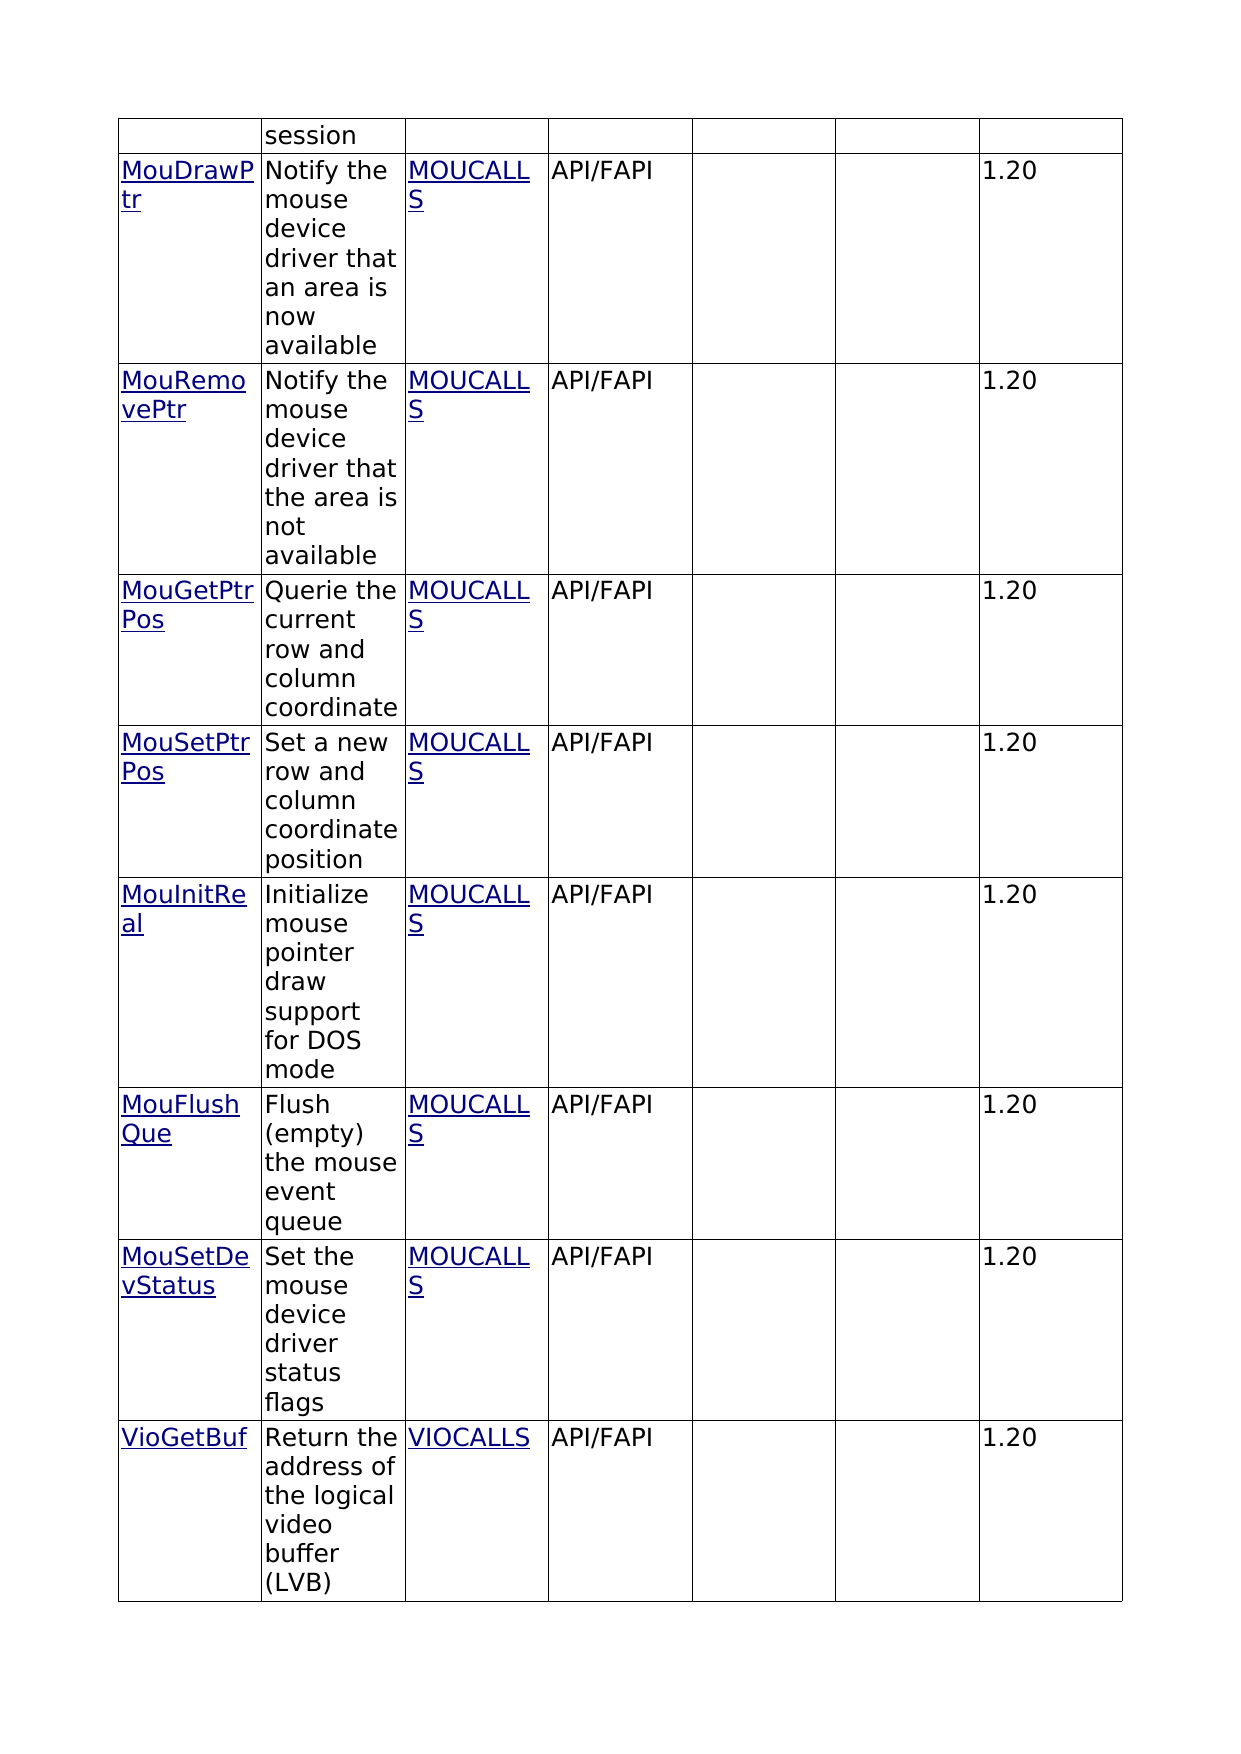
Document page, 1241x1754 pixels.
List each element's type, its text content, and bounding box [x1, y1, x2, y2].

table_cell [836, 575, 979, 725]
table_cell MOUCALLS [406, 154, 548, 363]
table_cell [693, 1421, 835, 1601]
table_cell 1.20 [980, 1240, 1122, 1420]
table_cell API/FAPI [549, 1088, 692, 1239]
table_cell MOUCALLS [406, 726, 548, 877]
table_cell Notify the mouse device driver that the area is not available [262, 364, 405, 573]
table_cell Initialize mouse pointer draw support for DOS mode [262, 878, 405, 1087]
table_cell [836, 878, 979, 1087]
table_cell 1.20 [980, 154, 1122, 363]
table_cell [406, 119, 548, 153]
table_cell MouGetPtrPos [119, 575, 261, 725]
table_cell MouSetDevStatus [119, 1240, 261, 1420]
table_cell [836, 1421, 979, 1601]
table_cell Notify the mouse device driver that an area is now available [262, 154, 405, 363]
table_cell [836, 1088, 979, 1239]
table_cell 1.20 [980, 726, 1122, 877]
table_cell API/FAPI [549, 364, 692, 573]
table_cell [836, 154, 979, 363]
table_cell VIOCALLS [406, 1421, 548, 1601]
table_cell MouRemovePtr [119, 364, 261, 573]
table_cell [836, 364, 979, 573]
table_cell 1.20 [980, 1421, 1122, 1601]
table_cell API/FAPI [549, 1240, 692, 1420]
table_cell [693, 878, 835, 1087]
table_cell [836, 1240, 979, 1420]
table_cell VioGetBuf [119, 1421, 261, 1601]
table_cell session [262, 119, 405, 153]
table_cell 1.20 [980, 878, 1122, 1087]
table_cell MouInitReal [119, 878, 261, 1087]
table_cell Set a new row and column coordinate position [262, 726, 405, 877]
table_cell [119, 119, 261, 153]
table_cell API/FAPI [549, 154, 692, 363]
table_cell MOUCALLS [406, 575, 548, 725]
table_cell MOUCALLS [406, 878, 548, 1087]
table_cell MouSetPtrPos [119, 726, 261, 877]
table_cell MOUCALLS [406, 1240, 548, 1420]
table_cell Querie the current row and column coordinate [262, 575, 405, 725]
table_cell [980, 119, 1122, 153]
table_cell Return the address of the logical video buffer (LVB) [262, 1421, 405, 1601]
table_cell [836, 726, 979, 877]
table_cell [693, 1088, 835, 1239]
table_cell Flush (empty) the mouse event queue [262, 1088, 405, 1239]
table_cell [693, 1240, 835, 1420]
table_cell API/FAPI [549, 575, 692, 725]
table_cell API/FAPI [549, 878, 692, 1087]
table_cell [693, 726, 835, 877]
table_cell MouDrawPtr [119, 154, 261, 363]
table_cell 1.20 [980, 575, 1122, 725]
table_cell API/FAPI [549, 726, 692, 877]
table_cell 1.20 [980, 1088, 1122, 1239]
table_cell MOUCALLS [406, 364, 548, 573]
table_cell [693, 364, 835, 573]
table_cell MouFlushQue [119, 1088, 261, 1239]
table_cell [693, 119, 835, 153]
table_cell [836, 119, 979, 153]
table_cell 1.20 [980, 364, 1122, 573]
table_cell MOUCALLS [406, 1088, 548, 1239]
table_cell [693, 575, 835, 725]
table_cell [549, 119, 692, 153]
table_cell [693, 154, 835, 363]
table_cell Set the mouse device driver status flags [262, 1240, 405, 1420]
table_cell API/FAPI [549, 1421, 692, 1601]
